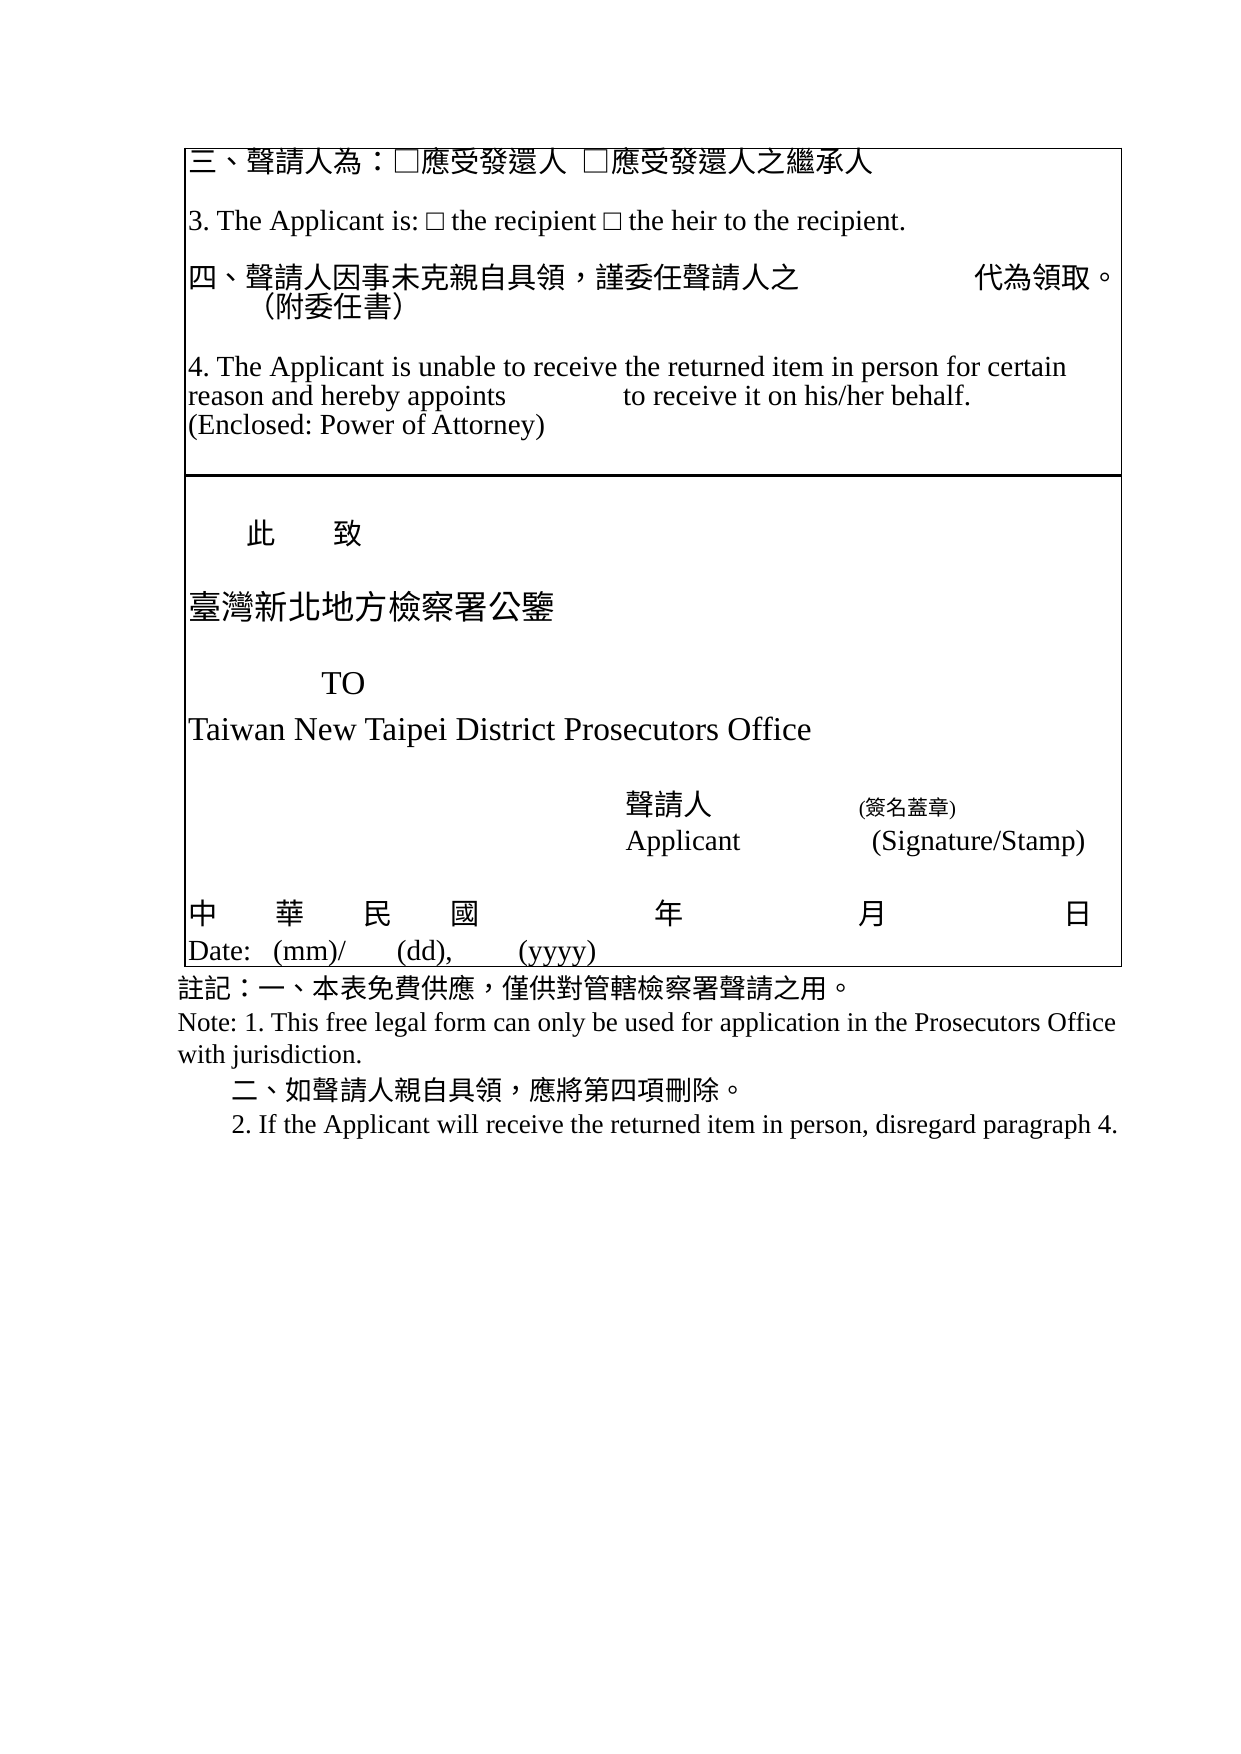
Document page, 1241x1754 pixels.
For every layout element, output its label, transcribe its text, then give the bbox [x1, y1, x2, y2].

text Note: 1. This free legal form can only be used for application in the Prosecutors Office with jurisdiction. [177, 1007, 1122, 1069]
text 2. If the Applicant will receive the returned item in person, disregard paragraph 4. [177, 1108, 1122, 1139]
table_cell 一、聲請人（聲請人之 ）於 年度 字第 號 一案，曾經 Combin 件。（詳如收據目錄） 1. The Applicant (the Applicant’s ) has submitted the evidence seized item in the quantity of for the Case year zhi No. (as set forth in the list of received items). 二、該案已於 年 月 日經 確定在案，請准將上 項物品發還。 2. The Case has been affirmed by on [month] [date], [year]. Please grant the return of the above items. 三、聲請人為：□應受發還人 □應受發還人之繼承人 3. The Applicant is: □ the recipient □ the heir to the recipient. 四、聲請人因事未克親自具領，謹委任聲請人之 代為領取。 （附委任書） 4. The Applicant is unable to receive the returned item in person for certain reason and hereby appoints to receive it on his/her behalf. (Enclosed: Power of Attorney) [186, 149, 1121, 440]
text 註記：一、本表免費供應，僅供對管轄檢察署聲請之用。 [177, 967, 1122, 1007]
table_cell [186, 440, 1121, 474]
text 二、如聲請人親自具領，應將第四項刪除。 [177, 1069, 1122, 1108]
table_cell 此 致 臺灣新北地方檢察署公鑒 TO Taiwan New Taipei District Prosecutors Office 聲請人 (簽名蓋章) Applicant (Signature/Stamp) 中 華 民 國 年 月 日 Date: (mm)/ (dd), (yyyy) [186, 477, 1121, 966]
